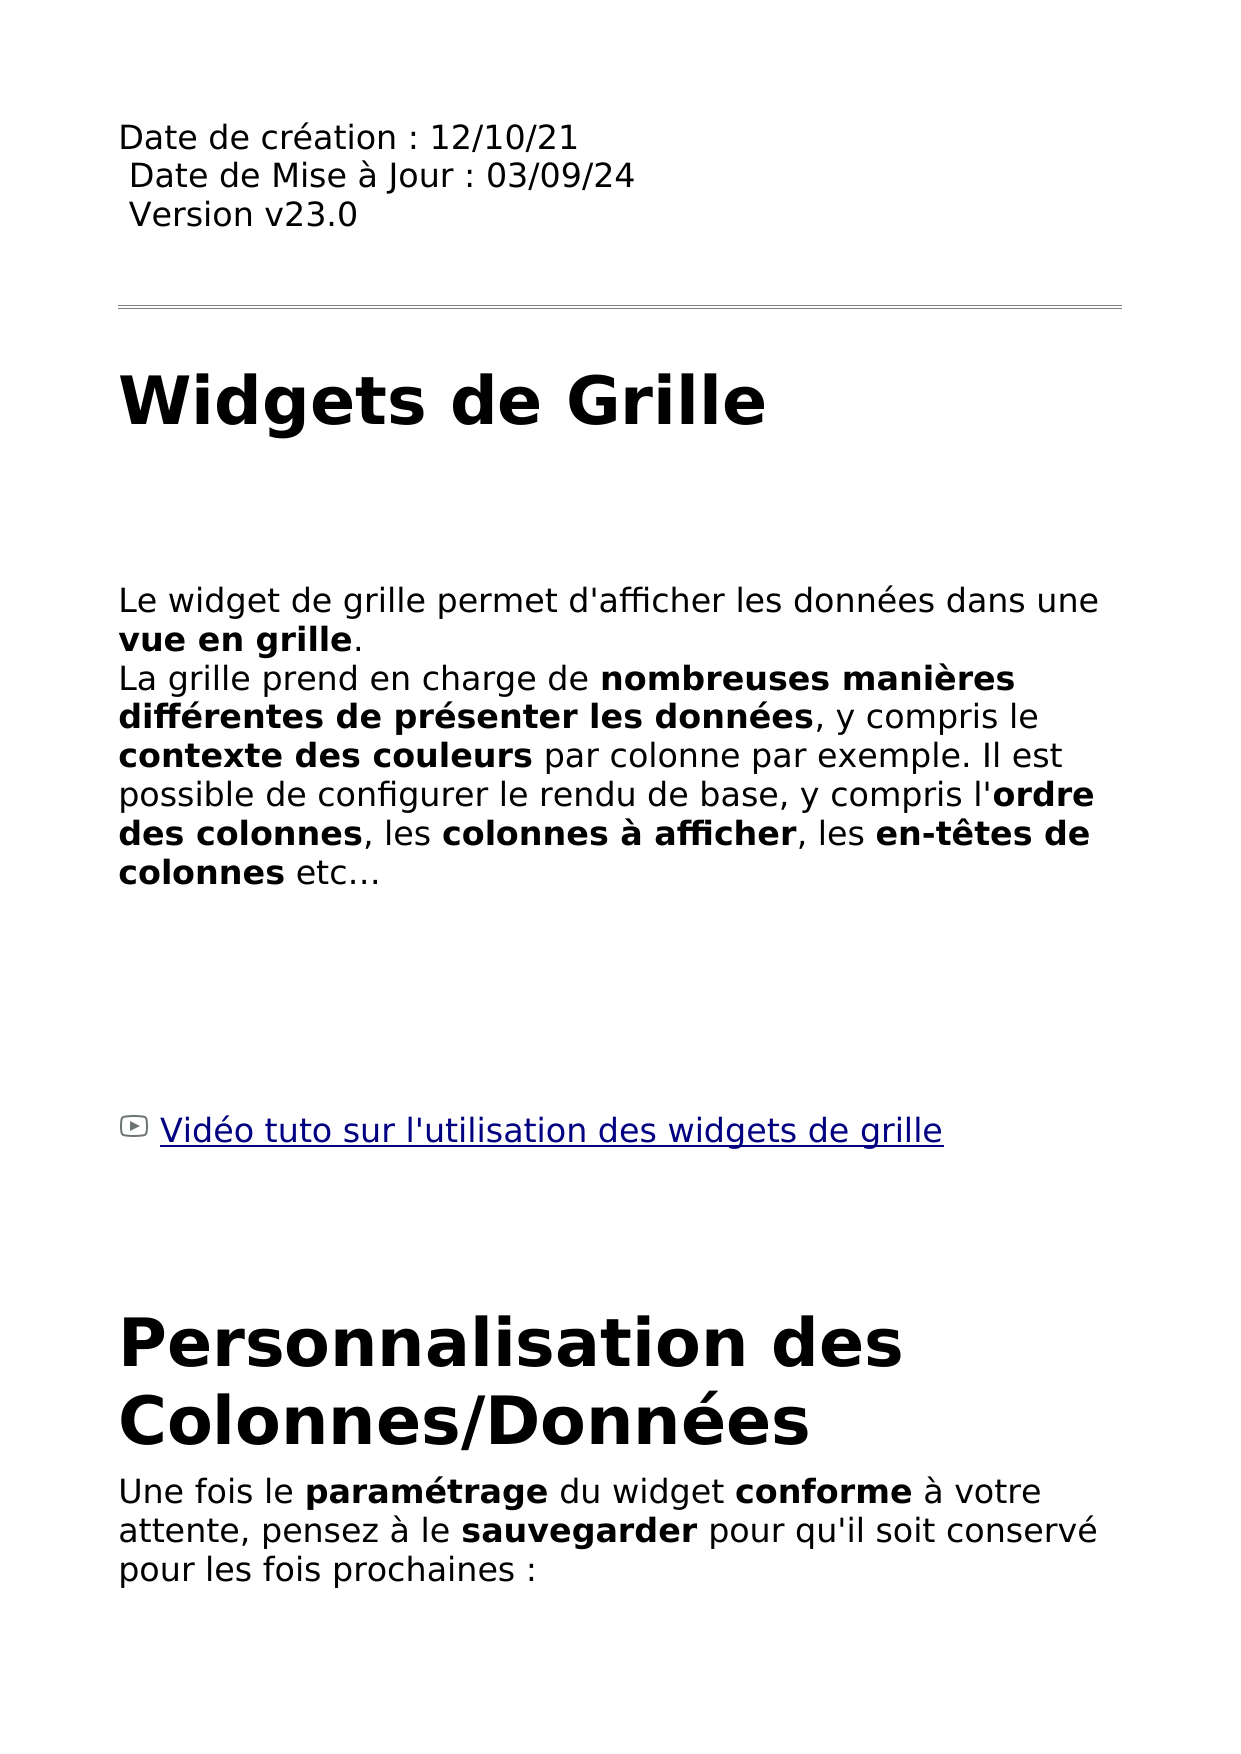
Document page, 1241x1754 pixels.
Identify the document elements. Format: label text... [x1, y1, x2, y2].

subtitle Widgets de Grille [118, 362, 1122, 440]
subtitle Personnalisation des Colonnes/Données [118, 1305, 1122, 1460]
text Le widget de grille permet d'afficher les données dans une vue en grille. La grille prend en charge de nombreuses manières différentes de présenter les données, y compris le contexte des couleurs par colonne par exemple. Il est possible de configurer le rendu de base, y compris l'ordre des colonnes, les colonnes à afficher, les en-têtes de colonnes etc… [118, 581, 1122, 931]
text Date de création : 12/10/21 Date de Mise à Jour : 03/09/24 Version v23.0 [118, 118, 1122, 273]
text Vidéo tuto sur l'utilisation des widgets de grille [118, 1073, 1122, 1267]
picture [118, 1111, 150, 1143]
text Une fois le paramétrage du widget conforme à votre attente, pensez à le sauvegarder pour qu'il soit conservé pour les fois prochaines : [118, 1472, 1122, 1628]
